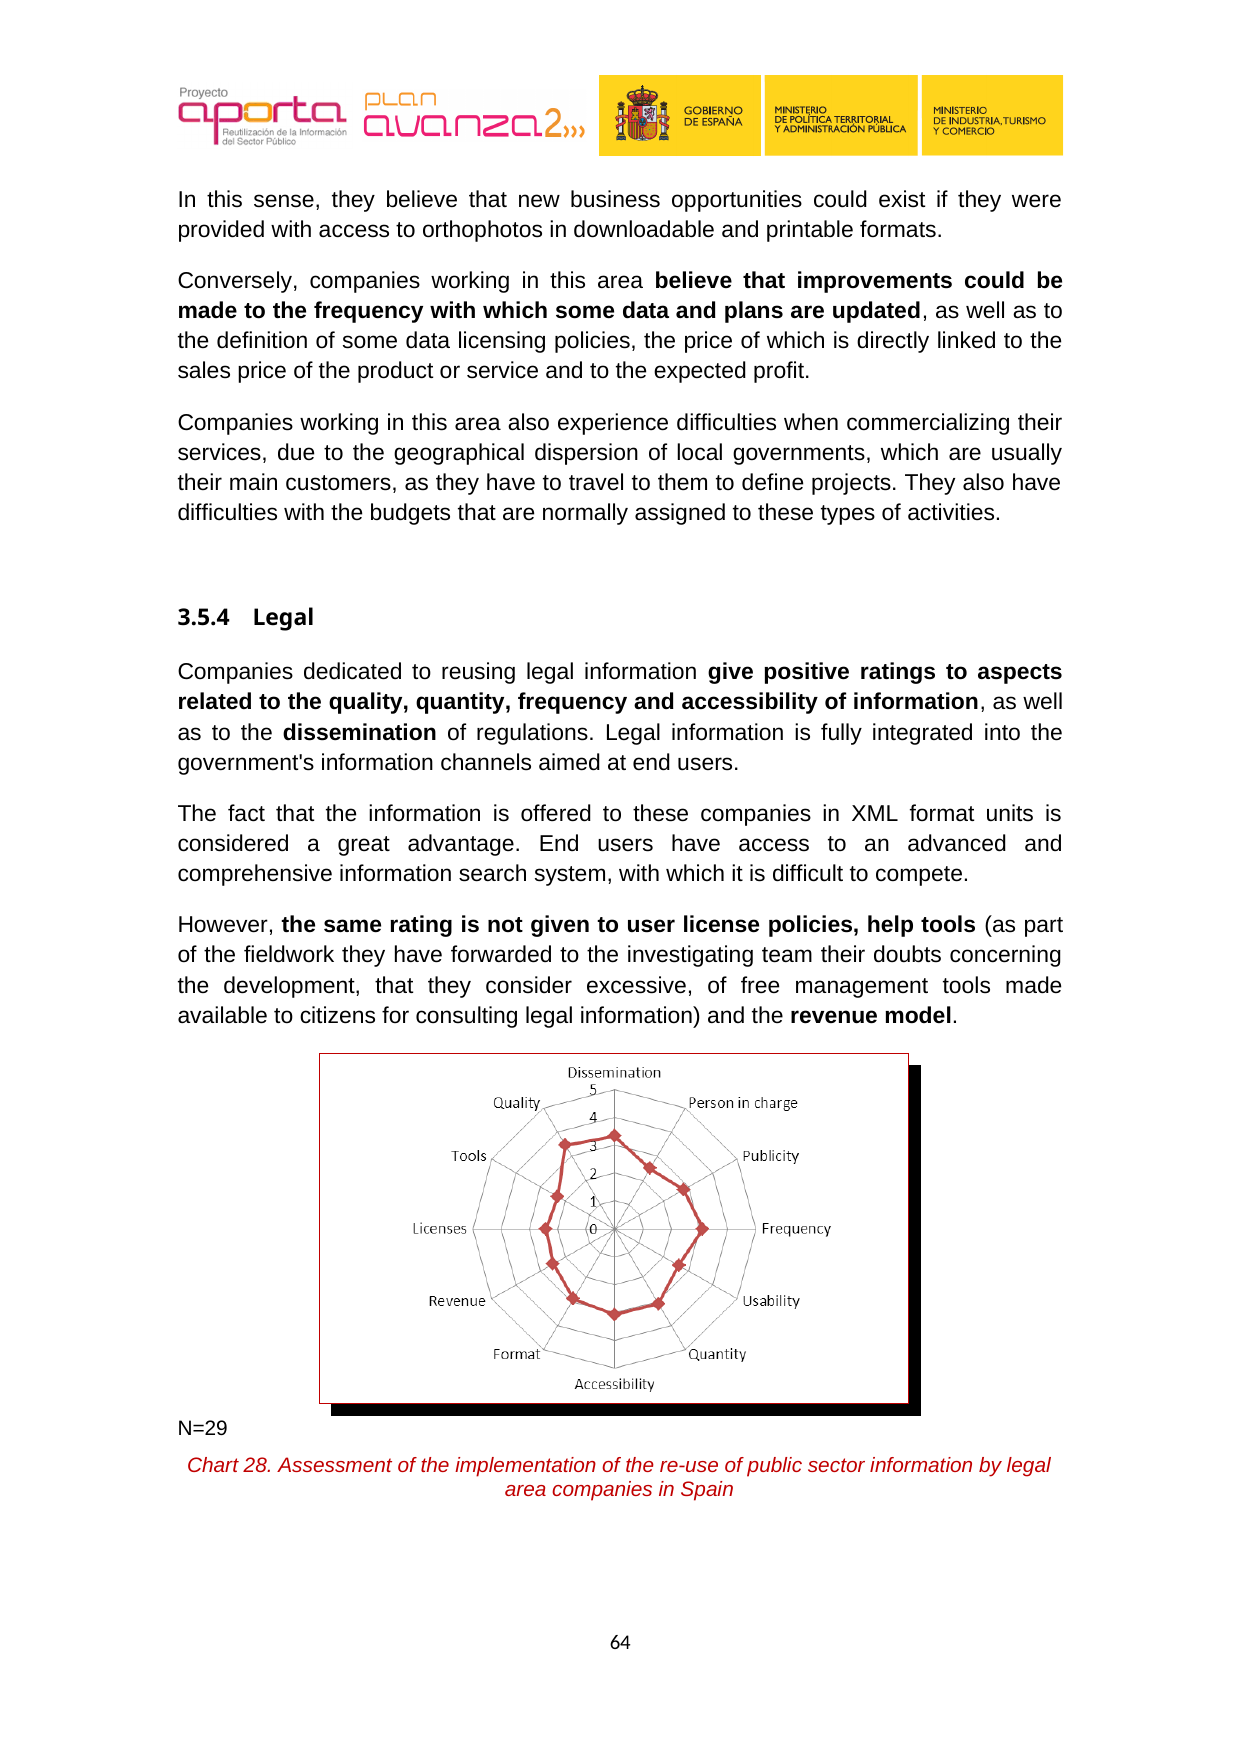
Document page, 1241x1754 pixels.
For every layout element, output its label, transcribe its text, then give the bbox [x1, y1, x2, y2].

text Companies working in this area also experience difficulties when commercializing their services, due to the geographical dispersion of local governments, which are usually their main customers, as they have to travel to them to define projects. They also have difficulties with the budgets that are normally assigned to these types of activities. [177, 408, 1063, 526]
text N=29 [177, 1416, 1063, 1440]
picture [320, 1054, 908, 1402]
text The fact that the information is offered to these companies in XML format units is considered a great advantage. End users have access to an advanced and comprehensive information search system, with which it is difficult to compete. [177, 800, 1063, 886]
text Conversely, companies working in this area believe that improvements could be made to the frequency with which some data and plans are updated, as well as to the definition of some data licensing policies, the price of which is directly linked to the sales price of the product or service and to the expected profit. [177, 267, 1063, 384]
picture [599, 73, 1064, 158]
picture [362, 89, 587, 142]
picture [177, 82, 353, 149]
text However, the same rating is not given to user license policies, help tools (as part of the fieldwork they have forwarded to the investigating team their doubts concerning the development, that they consider excessive, of free management tools made available to citizens for consulting legal information) and the revenue model. [177, 911, 1063, 1028]
text Companies dedicated to reusing legal information give positive ratings to aspects related to the quality, quantity, frequency and accessibility of information, as well as to the dissemination of regulations. Legal information is fully integrated into the government's information channels aimed at end users. [177, 658, 1063, 775]
text In this sense, they believe that new business opportunities could exist if they were provided with access to orthophotos in downloadable and printable formats. [177, 186, 1063, 242]
text Chart 28. Assessment of the implementation of the re-use of public sector information by legal area companies in Spain [177, 1453, 1063, 1501]
list Legal [177, 601, 1063, 632]
